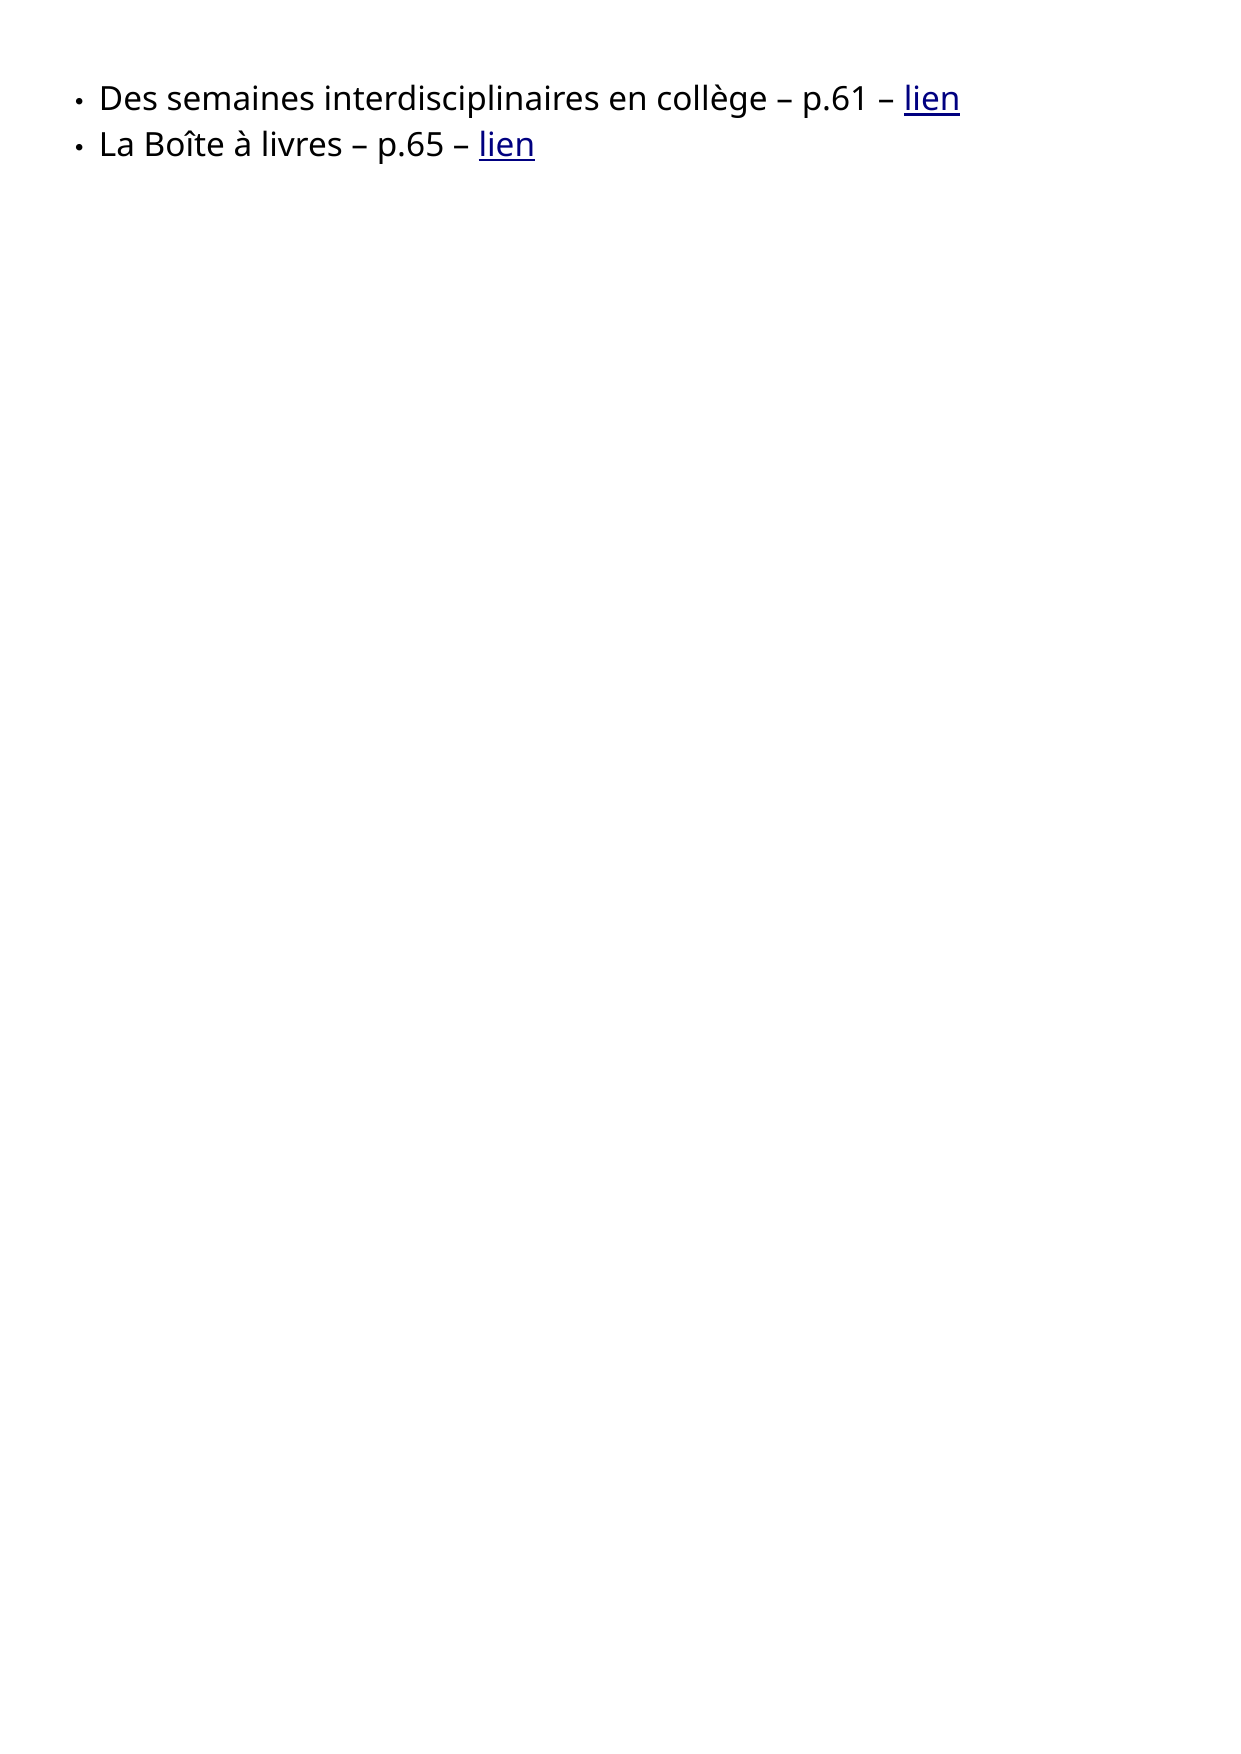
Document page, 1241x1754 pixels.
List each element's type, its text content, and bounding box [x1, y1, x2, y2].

list Des semaines interdisciplinaires en collège – p.61 – lien [75, 75, 1165, 120]
list La Boîte à livres – p.65 – lien [75, 120, 1165, 166]
